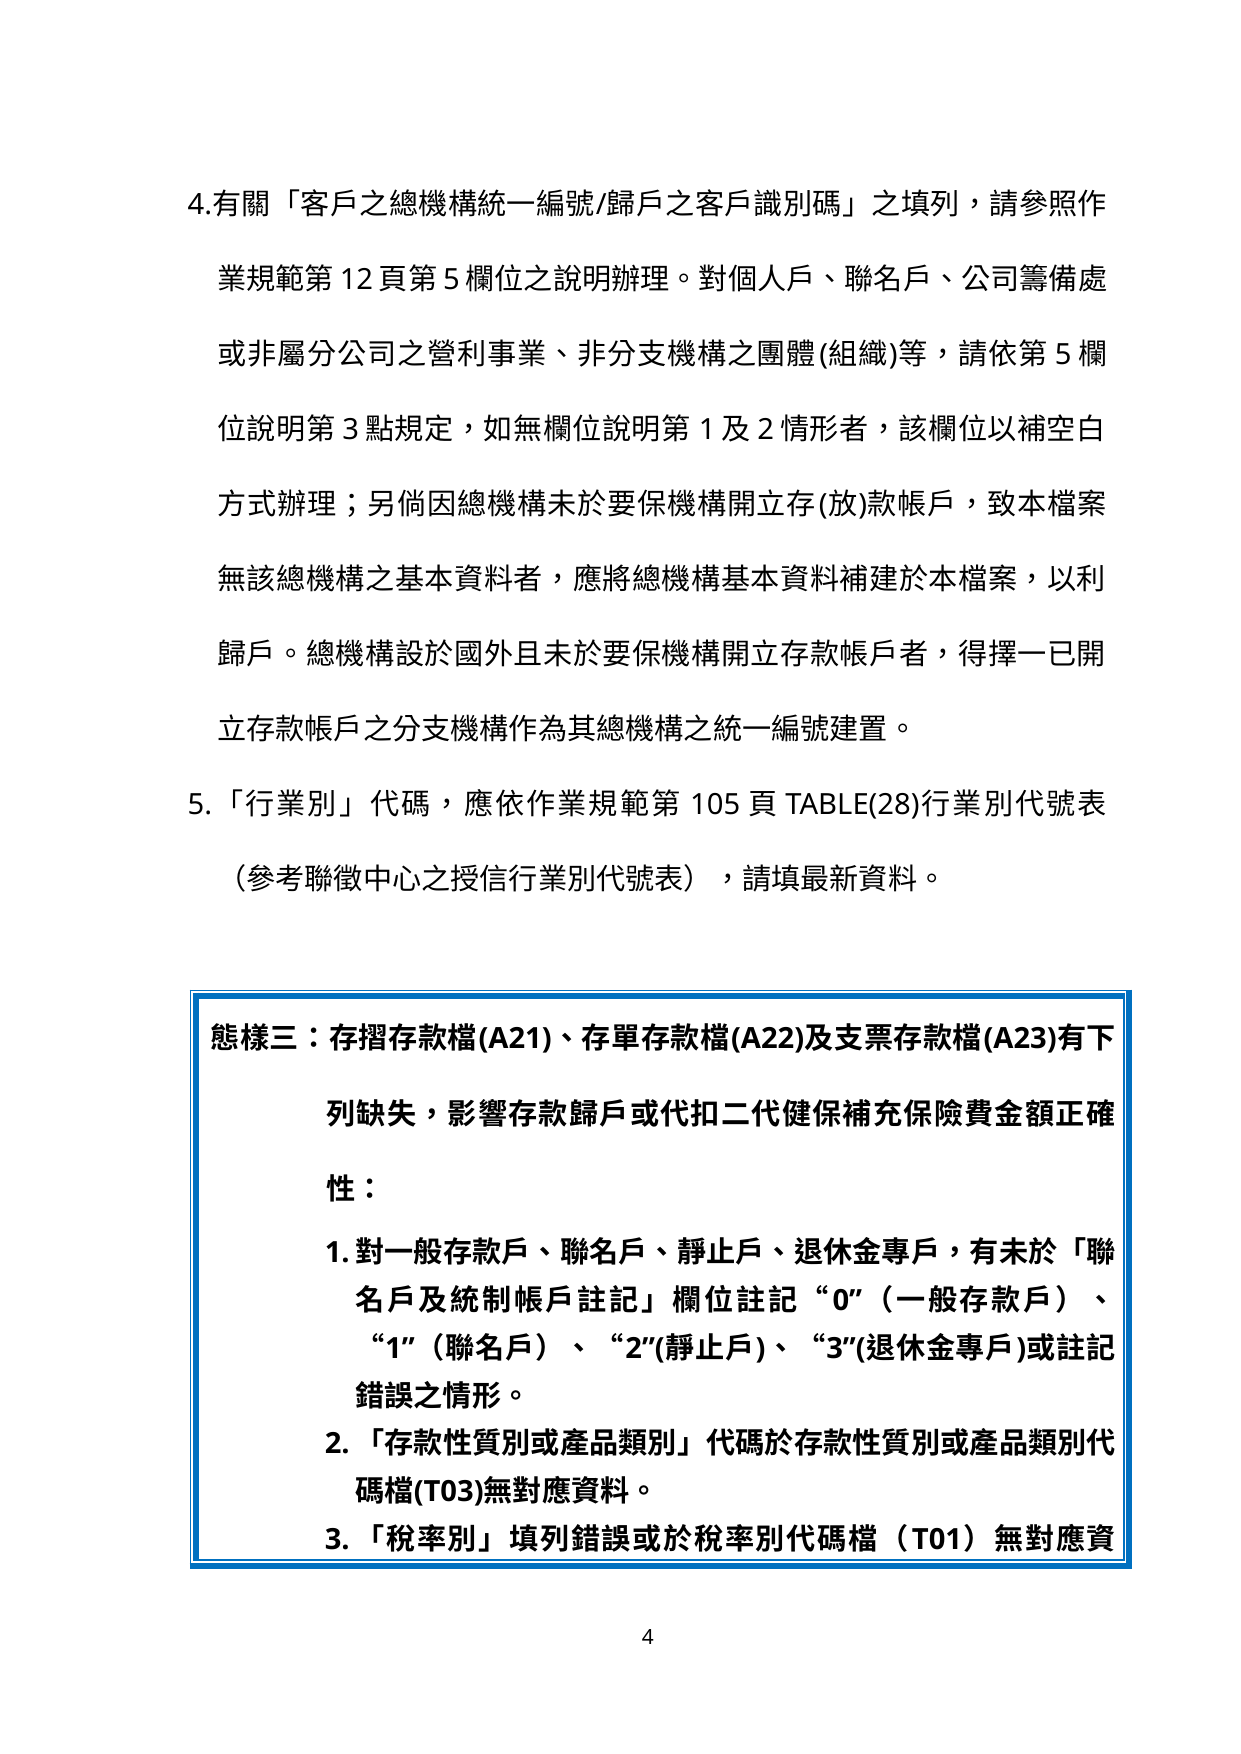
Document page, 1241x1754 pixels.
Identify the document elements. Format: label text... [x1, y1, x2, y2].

text 5.「行業別」代碼，應依作業規範第105頁TABLE(28)行業別代號表（參考聯徵中心之授信行業別代號表），請填最新資料。 [187, 764, 1107, 914]
text 4.有關「客戶之總機構統一編號/歸戶之客戶識別碼」之填列，請參照作業規範第12頁第5欄位之說明辦理。對個人戶、聯名戶、公司籌備處或非屬分公司之營利事業、非分支機構之團體(組織)等，請依第5欄位說明第3點規定，如無欄位說明第1及2情形者，該欄位以補空白方式辦理；另倘因總機構未於要保機構開立存(放)款帳戶，致本檔案無該總機構之基本資料者，應將總機構基本資料補建於本檔案，以利歸戶。總機構設於國外且未於要保機構開立存款帳戶者，得擇一已開立存款帳戶之分支機構作為其總機構之統一編號建置。 [187, 164, 1107, 764]
table_header 態樣三：存摺存款檔(A21)、存單存款檔(A22)及支票存款檔(A23)有下列缺失，影響存款歸戶或代扣二代健保補充保險費金額正確性： 對一般存款戶、聯名戶、靜止戶、退休金專戶，有未於「聯名戶及統制帳戶註記」欄位註記“0”（一般存款戶）、“1”（聯名戶）、“2”(靜止戶)、“3”(退休金專戶)或註記錯誤之情形。 「存款性質別或產品類別」代碼於存款性質別或產品類別代碼檔(T03)無對應資料。 「稅率別」填列錯誤或於稅率別代碼檔（T01）無對應資料。 「存款帳戶狀況碼」與客戶基本資料檔之「客戶狀態碼」（如：客戶死亡、破產，或所有存款均被扣押凍結者）註記不一致。 「存戶性質或組織型態」代碼填列錯誤。 「要保項目存款註記」填列錯誤。 綜合存款戶之定期存款，其「存款帳號」欄位均未填列綜存之活期存款帳號，並將定期存款之帳號填列於「存單號碼/綜存之定期性存款帳號或序號」欄位。 屬存單質借者，「存款設定種類」填列錯誤，或於存款質借擔保品檔（A43）無對應資料。 辦理質權設定，「存款設定種類」填列錯誤，或未將存單金額、質押日期分別填入相對應之「存款設定質權金額」及「設定日期」欄位。 「代扣健保補充保費註記」填列錯誤。 「客戶識別碼」、「納稅義務人識別碼」欄位有空白、誤填代用統編或於客戶基本資料檔（A11）無對應資料。 存款科目餘額與申報主管機關資產負債表相對應科目之金額不符。 [199, 999, 1123, 1559]
